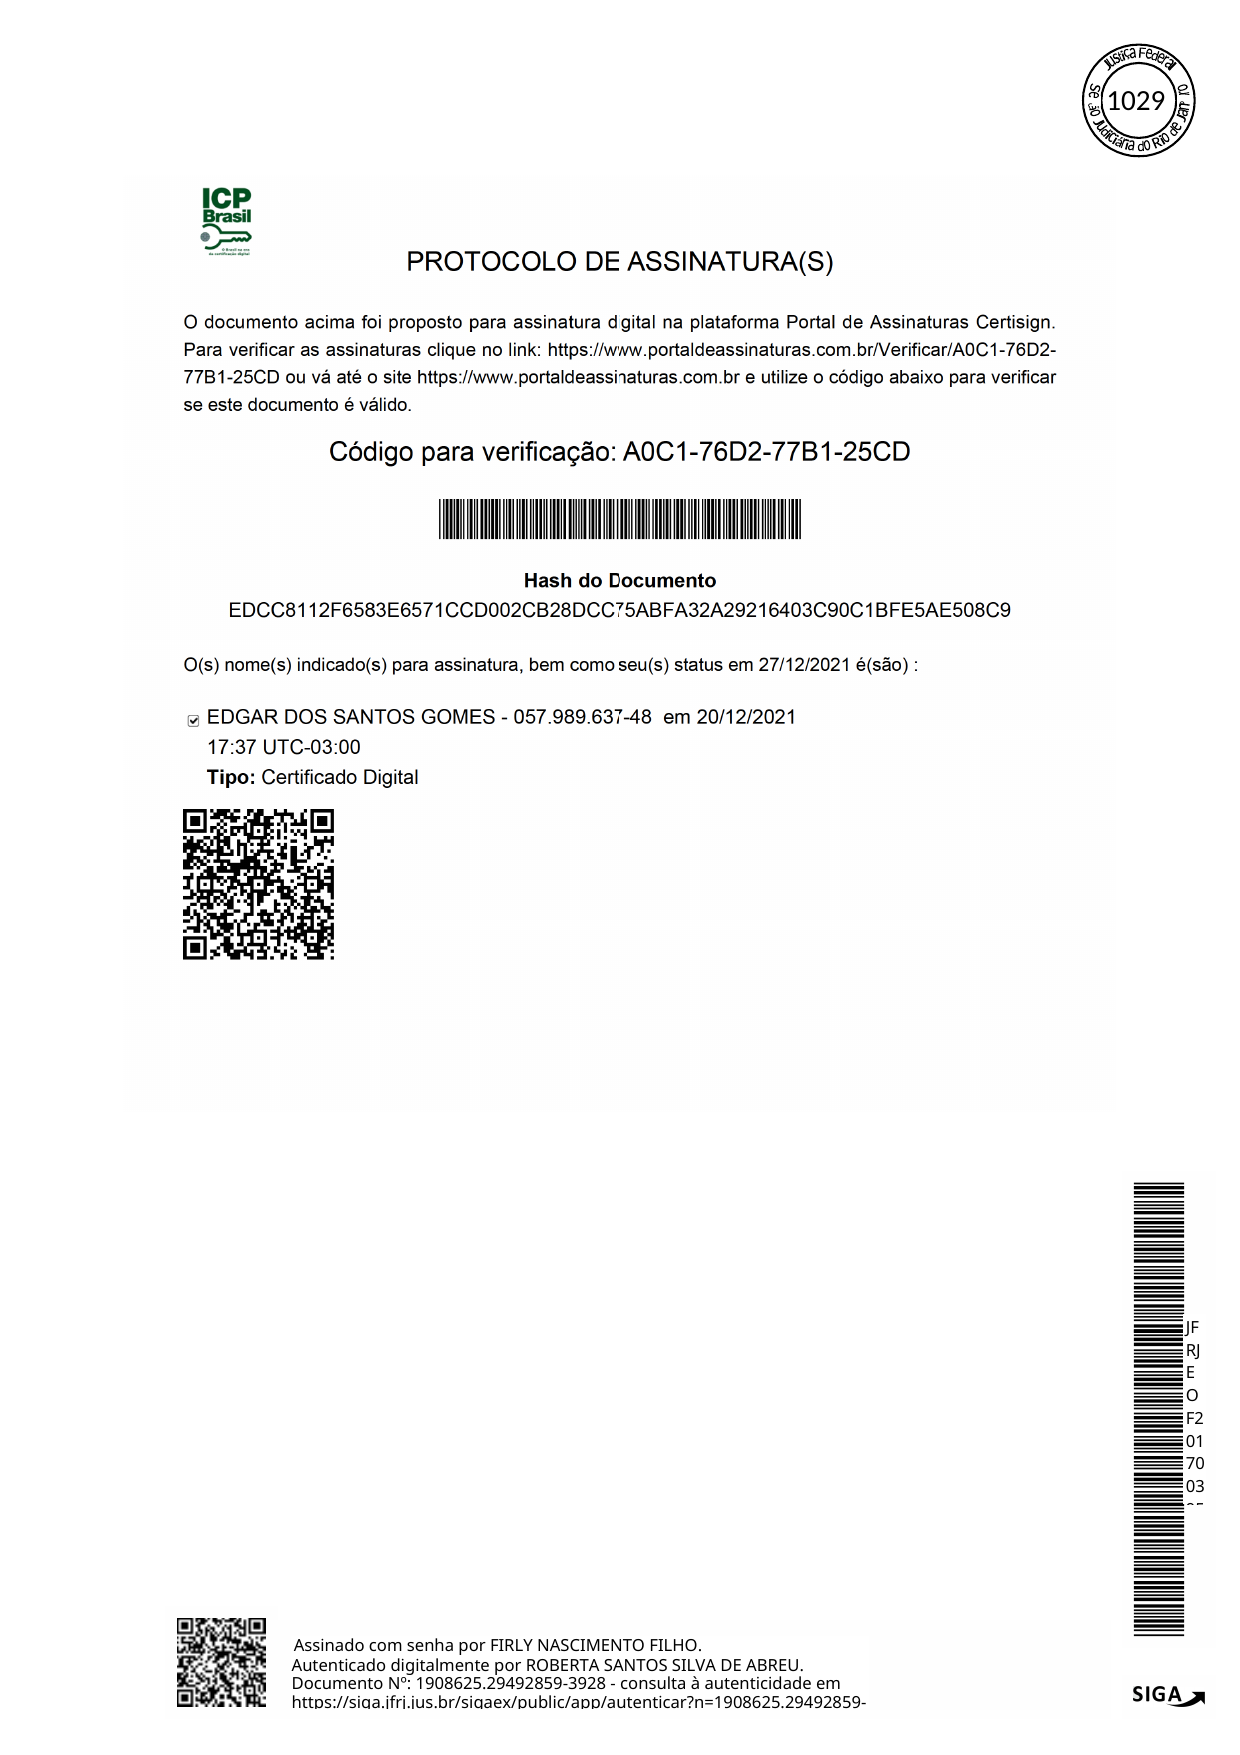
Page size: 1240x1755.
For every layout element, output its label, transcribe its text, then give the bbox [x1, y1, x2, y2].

text ç [1087, 98, 1101, 106]
text e [1179, 97, 1193, 105]
text JFRJEOF201700395V05 [1186, 1316, 1206, 1504]
